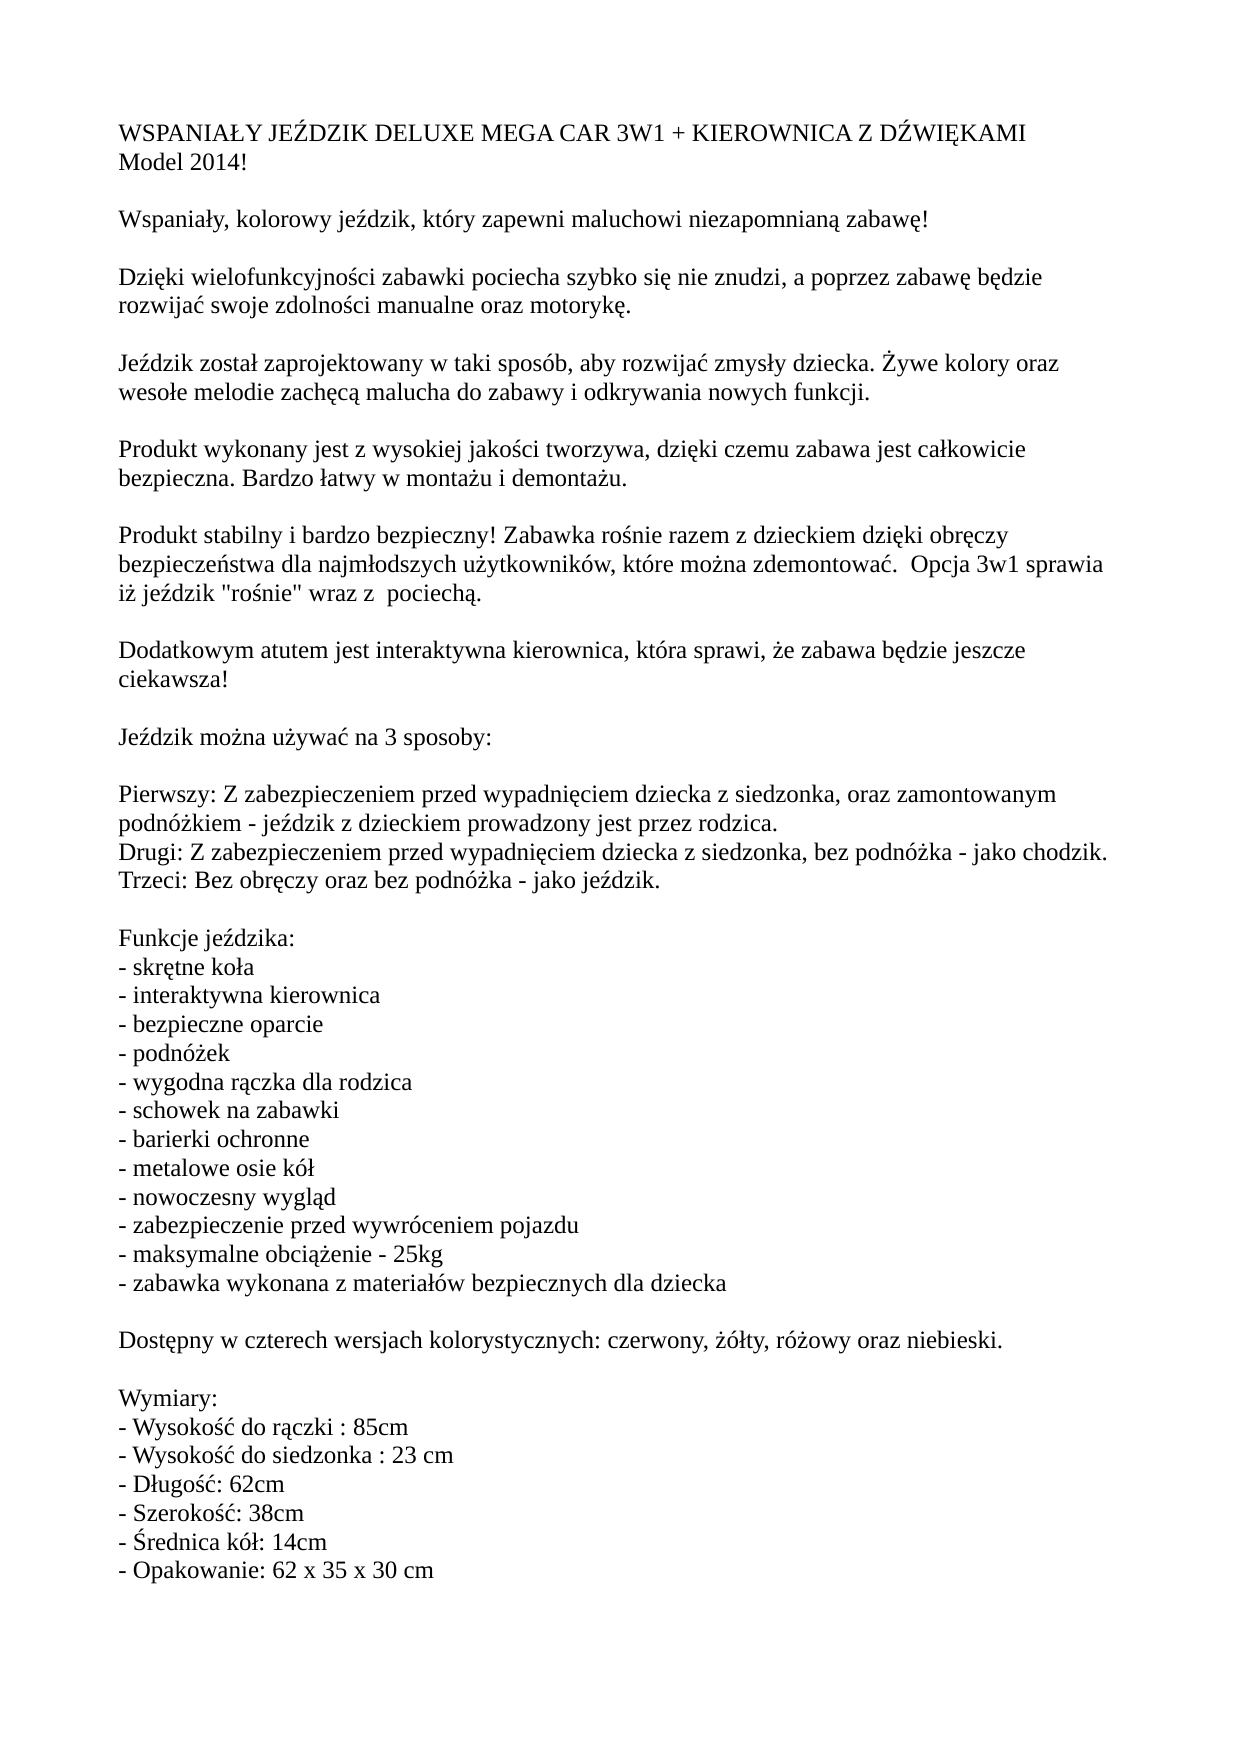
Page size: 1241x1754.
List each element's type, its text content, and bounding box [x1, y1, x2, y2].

text - Szerokość: 38cm [118, 1498, 1122, 1527]
text Dzięki wielofunkcyjności zabawki pociecha szybko się nie znudzi, a poprzez zabawę będzie rozwijać swoje zdolności manualne oraz motorykę. [118, 262, 1122, 319]
text Jeździk można używać na 3 sposoby: [118, 722, 1122, 751]
text - Wysokość do siedzonka : 23 cm [118, 1441, 1122, 1469]
text Jeździk został zaprojektowany w taki sposób, aby rozwijać zmysły dziecka. Żywe kolory oraz wesołe melodie zachęcą malucha do zabawy i odkrywania nowych funkcji. [118, 348, 1122, 406]
text - Średnica kół: 14cm [118, 1527, 1122, 1556]
text Model 2014! [118, 147, 1122, 176]
text Produkt wykonany jest z wysokiej jakości tworzywa, dzięki czemu zabawa jest całkowicie bezpieczna. Bardzo łatwy w montażu i demontażu. [118, 434, 1122, 492]
text Wspaniały, kolorowy jeździk, który zapewni maluchowi niezapomnianą zabawę! [118, 204, 1122, 233]
text Funkcje jeździka: - skrętne koła - interaktywna kierownica - bezpieczne oparcie - podnóżek - wygodna rączka dla rodzica - schowek na zabawki - barierki ochronne [118, 923, 1122, 1153]
text Dostępny w czterech wersjach kolorystycznych: czerwony, żółty, różowy oraz niebieski. [118, 1326, 1122, 1354]
text - nowoczesny wygląd - zabezpieczenie przed wywróceniem pojazdu - maksymalne obciążenie - 25kg - zabawka wykonana z materiałów bezpiecznych dla dziecka [118, 1182, 1122, 1297]
text Dodatkowym atutem jest interaktywna kierownica, która sprawi, że zabawa będzie jeszcze ciekawsza! [118, 636, 1122, 693]
text Produkt stabilny i bardzo bezpieczny! Zabawka rośnie razem z dzieckiem dzięki obręczy bezpieczeństwa dla najmłodszych użytkowników, które można zdemontować. Opcja 3w1 sprawia iż jeździk "rośnie" wraz z pociechą. [118, 521, 1122, 607]
text Trzeci: Bez obręczy oraz bez podnóżka - jako jeździk. [118, 866, 1122, 894]
text - metalowe osie kół [118, 1153, 1122, 1182]
text - Wysokość do rączki : 85cm [118, 1412, 1122, 1441]
text Wymiary: [118, 1383, 1122, 1412]
text - Długość: 62cm [118, 1469, 1122, 1498]
text WSPANIAŁY JEŹDZIK DELUXE MEGA CAR 3W1 + KIEROWNICA Z DŹWIĘKAMI [118, 118, 1122, 147]
text Pierwszy: Z zabezpieczeniem przed wypadnięciem dziecka z siedzonka, oraz zamontowanym podnóżkiem - jeździk z dzieckiem prowadzony jest przez rodzica. [118, 779, 1122, 837]
text Drugi: Z zabezpieczeniem przed wypadnięciem dziecka z siedzonka, bez podnóżka - jako chodzik. [118, 837, 1122, 866]
text - Opakowanie: 62 x 35 x 30 cm [118, 1556, 1122, 1584]
